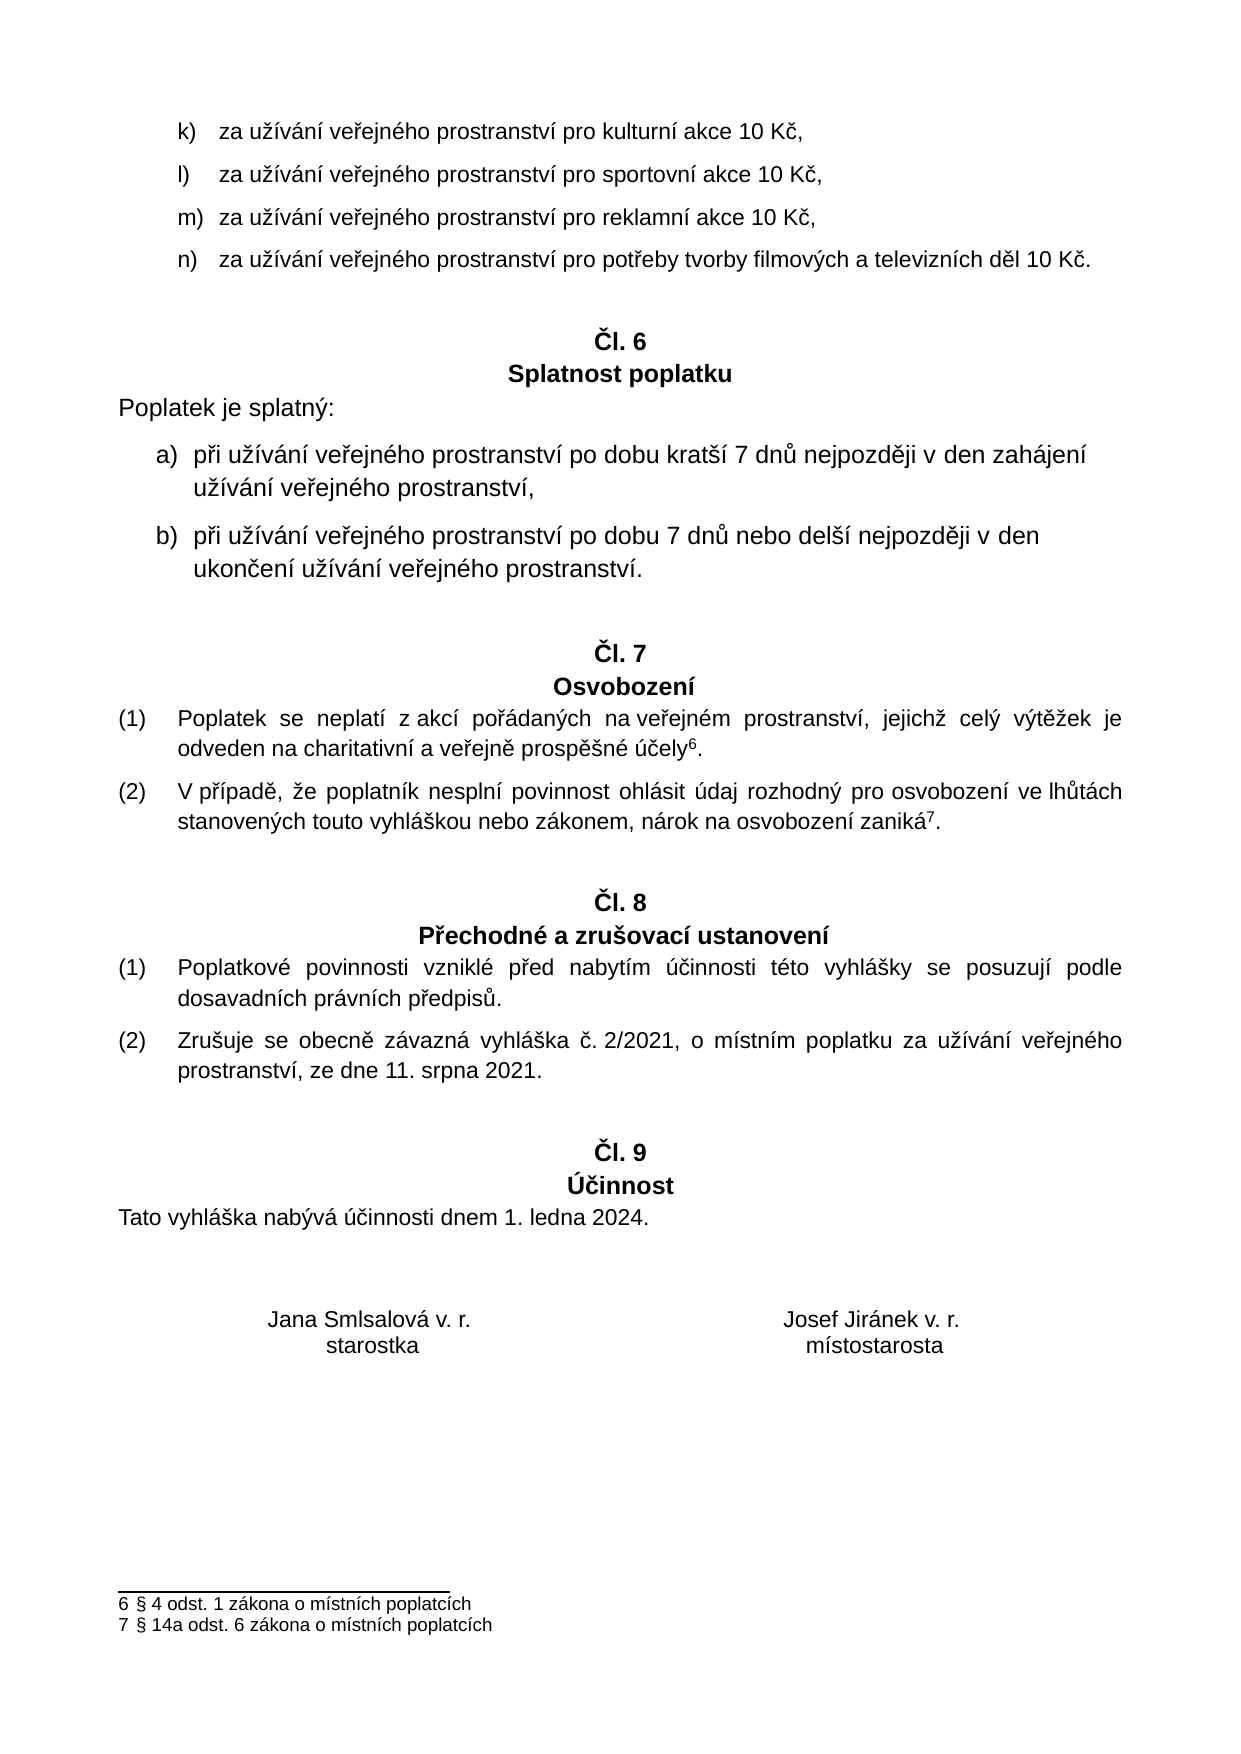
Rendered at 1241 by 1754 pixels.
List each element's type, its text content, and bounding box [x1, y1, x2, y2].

list Poplatkové povinnosti vzniklé před nabytím účinnosti této vyhlášky se posuzují podle dosavadních právních předpisů. [118, 954, 1122, 1011]
list Poplatek se neplatí z akcí pořádaných na veřejném prostranství, jejichž celý výtěžek je odveden na charitativní a veřejně prospěšné účely. [118, 705, 1122, 761]
table_cell [620, 1365, 1122, 1483]
list za užívání veřejného prostranství pro potřeby tvorby filmových a televizních děl 10 Kč. [177, 246, 1122, 273]
text Poplatek je splatný: [118, 392, 1122, 421]
list při užívání veřejného prostranství po dobu kratší 7 dnů nejpozději v den zahájení užívání veřejného prostranství, [156, 440, 1122, 502]
table_header Jana Smlsalová v. r. starostka [118, 1246, 620, 1364]
text Tato vyhláška nabývá účinnosti dnem 1. ledna 2024. [118, 1204, 1122, 1230]
subtitle Čl. 7 Osvobození [118, 639, 1122, 701]
list za užívání veřejného prostranství pro kulturní akce 10 Kč, [177, 118, 1122, 144]
table_cell [118, 1365, 620, 1483]
list za užívání veřejného prostranství pro reklamní akce 10 Kč, [177, 203, 1122, 230]
subtitle Čl. 9 Účinnost [118, 1138, 1122, 1199]
list V případě, že poplatník nesplní povinnost ohlásit údaj rozhodný pro osvobození ve lhůtách stanovených touto vyhláškou nebo zákonem, nárok na osvobození zaniká. [118, 778, 1122, 834]
subtitle Čl. 8 Přechodné a zrušovací ustanovení [118, 888, 1122, 950]
table_header Josef Jiránek v. r. místostarosta [620, 1246, 1122, 1364]
list při užívání veřejného prostranství po dobu 7 dnů nebo delší nejpozději v den ukončení užívání veřejného prostranství. [156, 521, 1122, 582]
list § 4 odst. 1 zákona o místních poplatcích [118, 1592, 1122, 1614]
subtitle Čl. 6 Splatnost poplatku [118, 326, 1122, 388]
list § 14a odst. 6 zákona o místních poplatcích [118, 1614, 1122, 1635]
list za užívání veřejného prostranství pro sportovní akce 10 Kč, [177, 161, 1122, 187]
list Zrušuje se obecně závazná vyhláška č. 2/2021, o místním poplatku za užívání veřejného prostranství, ze dne 11. srpna 2021. [118, 1027, 1122, 1084]
